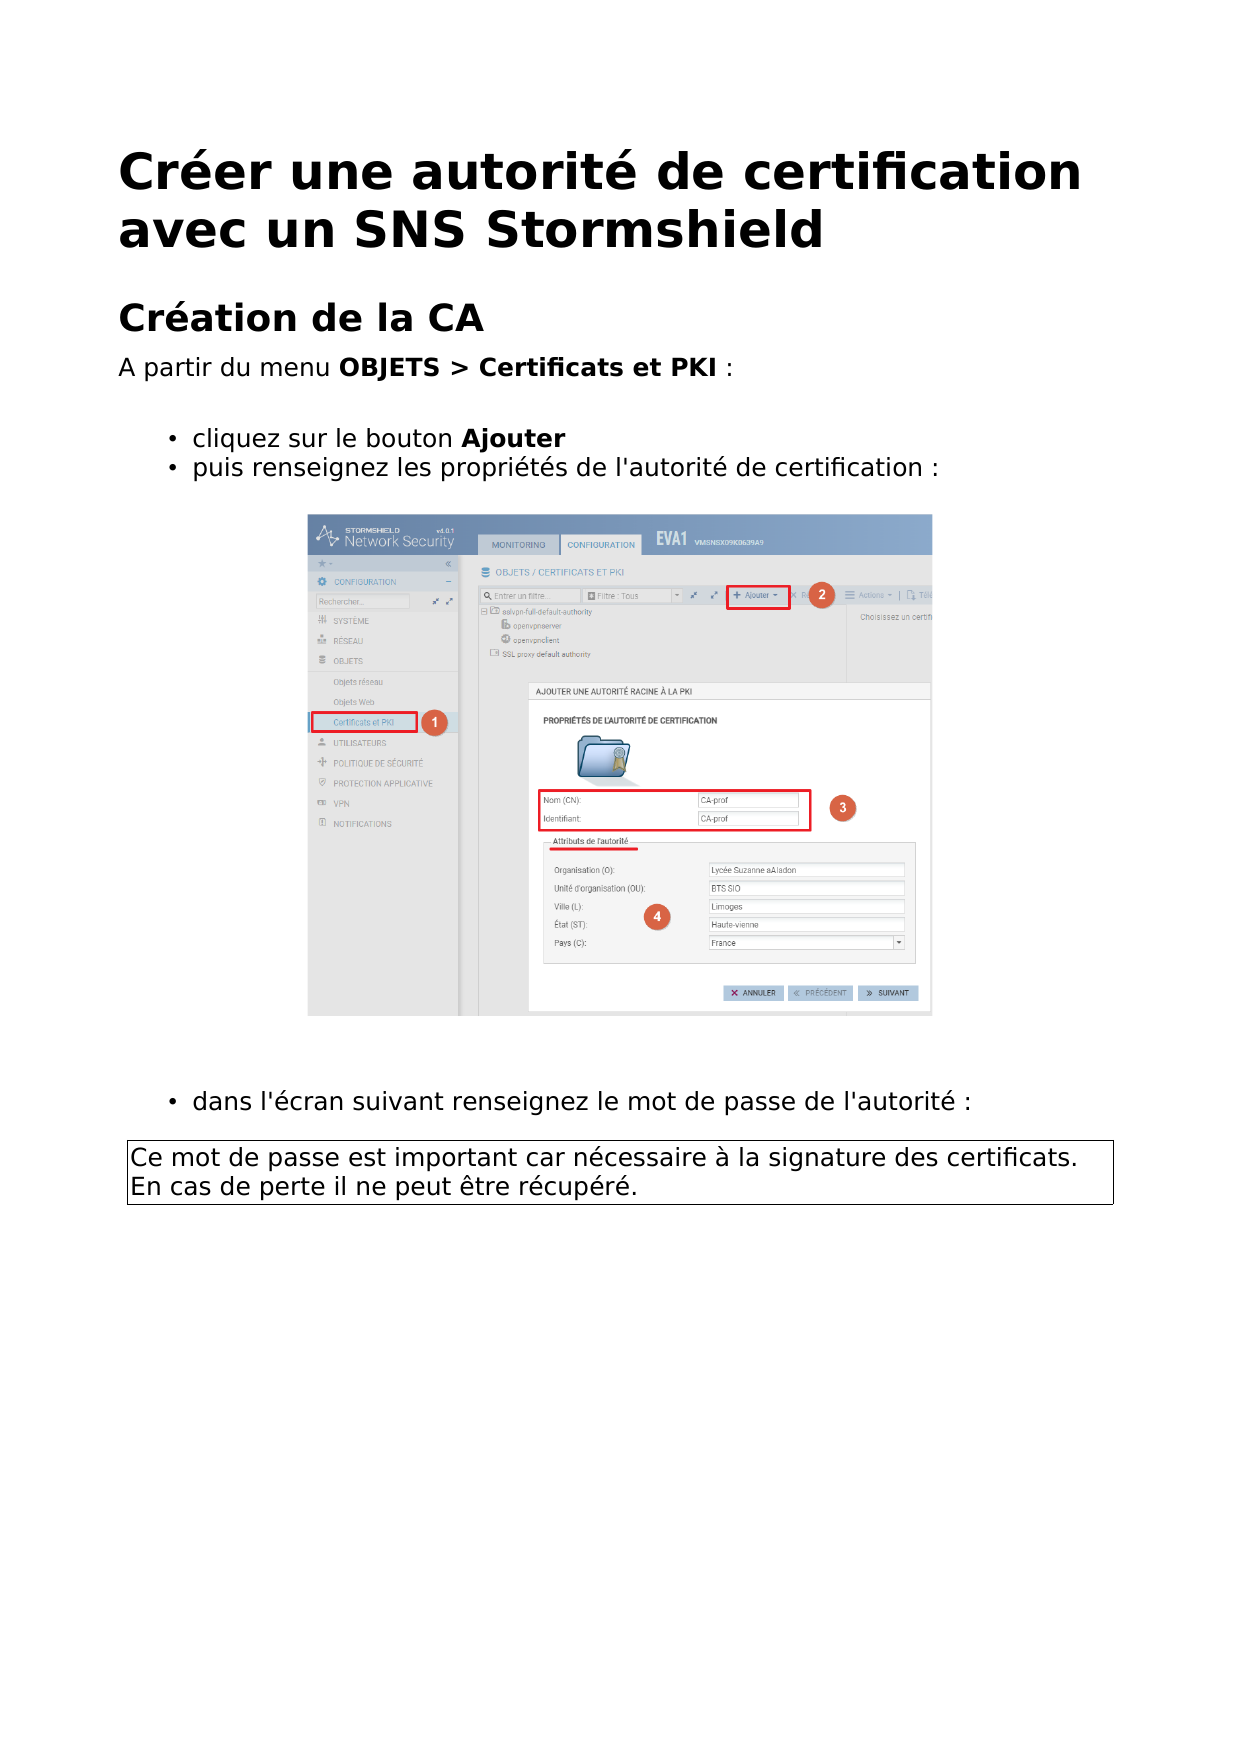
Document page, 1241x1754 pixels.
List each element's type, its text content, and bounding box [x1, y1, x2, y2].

list dans l'écran suivant renseignez le mot de passe de l'autorité : [177, 1087, 1122, 1116]
subtitle Créer une autorité de certification avec un SNS Stormshield [118, 143, 1122, 259]
text A partir du menu OBJETS > Certificats et PKI : [118, 353, 1122, 382]
picture [307, 512, 933, 1016]
subtitle Création de la CA [118, 297, 1122, 341]
list puis renseignez les propriétés de l'autorité de certification : [177, 453, 1122, 483]
table_header Ce mot de passe est important car nécessaire à la signature des certificats. En cas de perte il ne peut être récupéré. [128, 1141, 1113, 1204]
list cliquez sur le bouton Ajouter [177, 424, 1122, 453]
